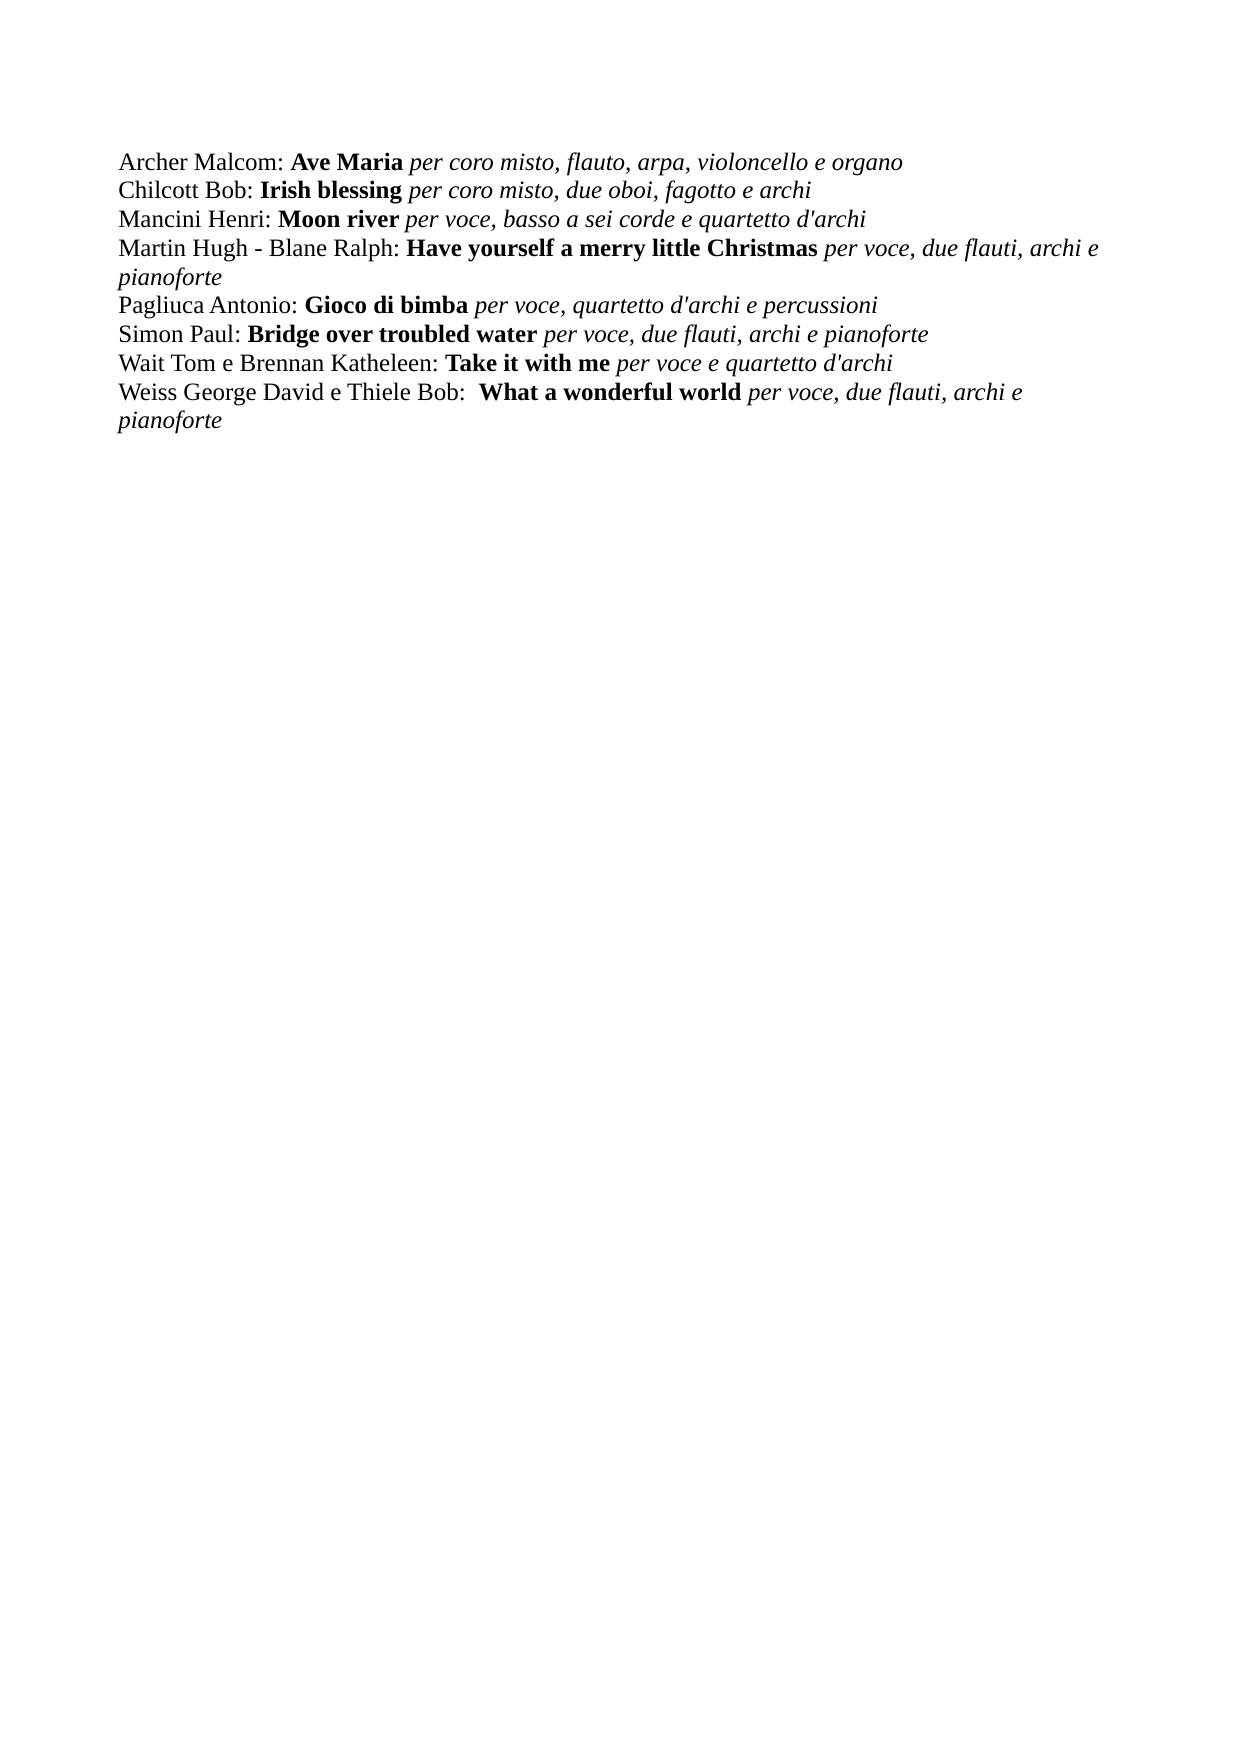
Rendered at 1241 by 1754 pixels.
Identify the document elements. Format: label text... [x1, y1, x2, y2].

text Archer Malcom: Ave Maria per coro misto, flauto, arpa, violoncello e organo [118, 147, 1122, 176]
text Mancini Henri: Moon river per voce, basso a sei corde e quartetto d'archi [118, 204, 1122, 233]
text Chilcott Bob: Irish blessing per coro misto, due oboi, fagotto e archi [118, 176, 1122, 204]
text Simon Paul: Bridge over troubled water per voce, due flauti, archi e pianoforte [118, 319, 1122, 348]
text Weiss George David e Thiele Bob: What a wonderful world per voce, due flauti, archi e pianoforte [118, 377, 1122, 434]
text Wait Tom e Brennan Katheleen: Take it with me per voce e quartetto d'archi [118, 348, 1122, 377]
text Martin Hugh - Blane Ralph: Have yourself a merry little Christmas per voce, due flauti, archi e pianoforte [118, 233, 1122, 291]
text Pagliuca Antonio: Gioco di bimba per voce, quartetto d'archi e percussioni [118, 291, 1122, 319]
